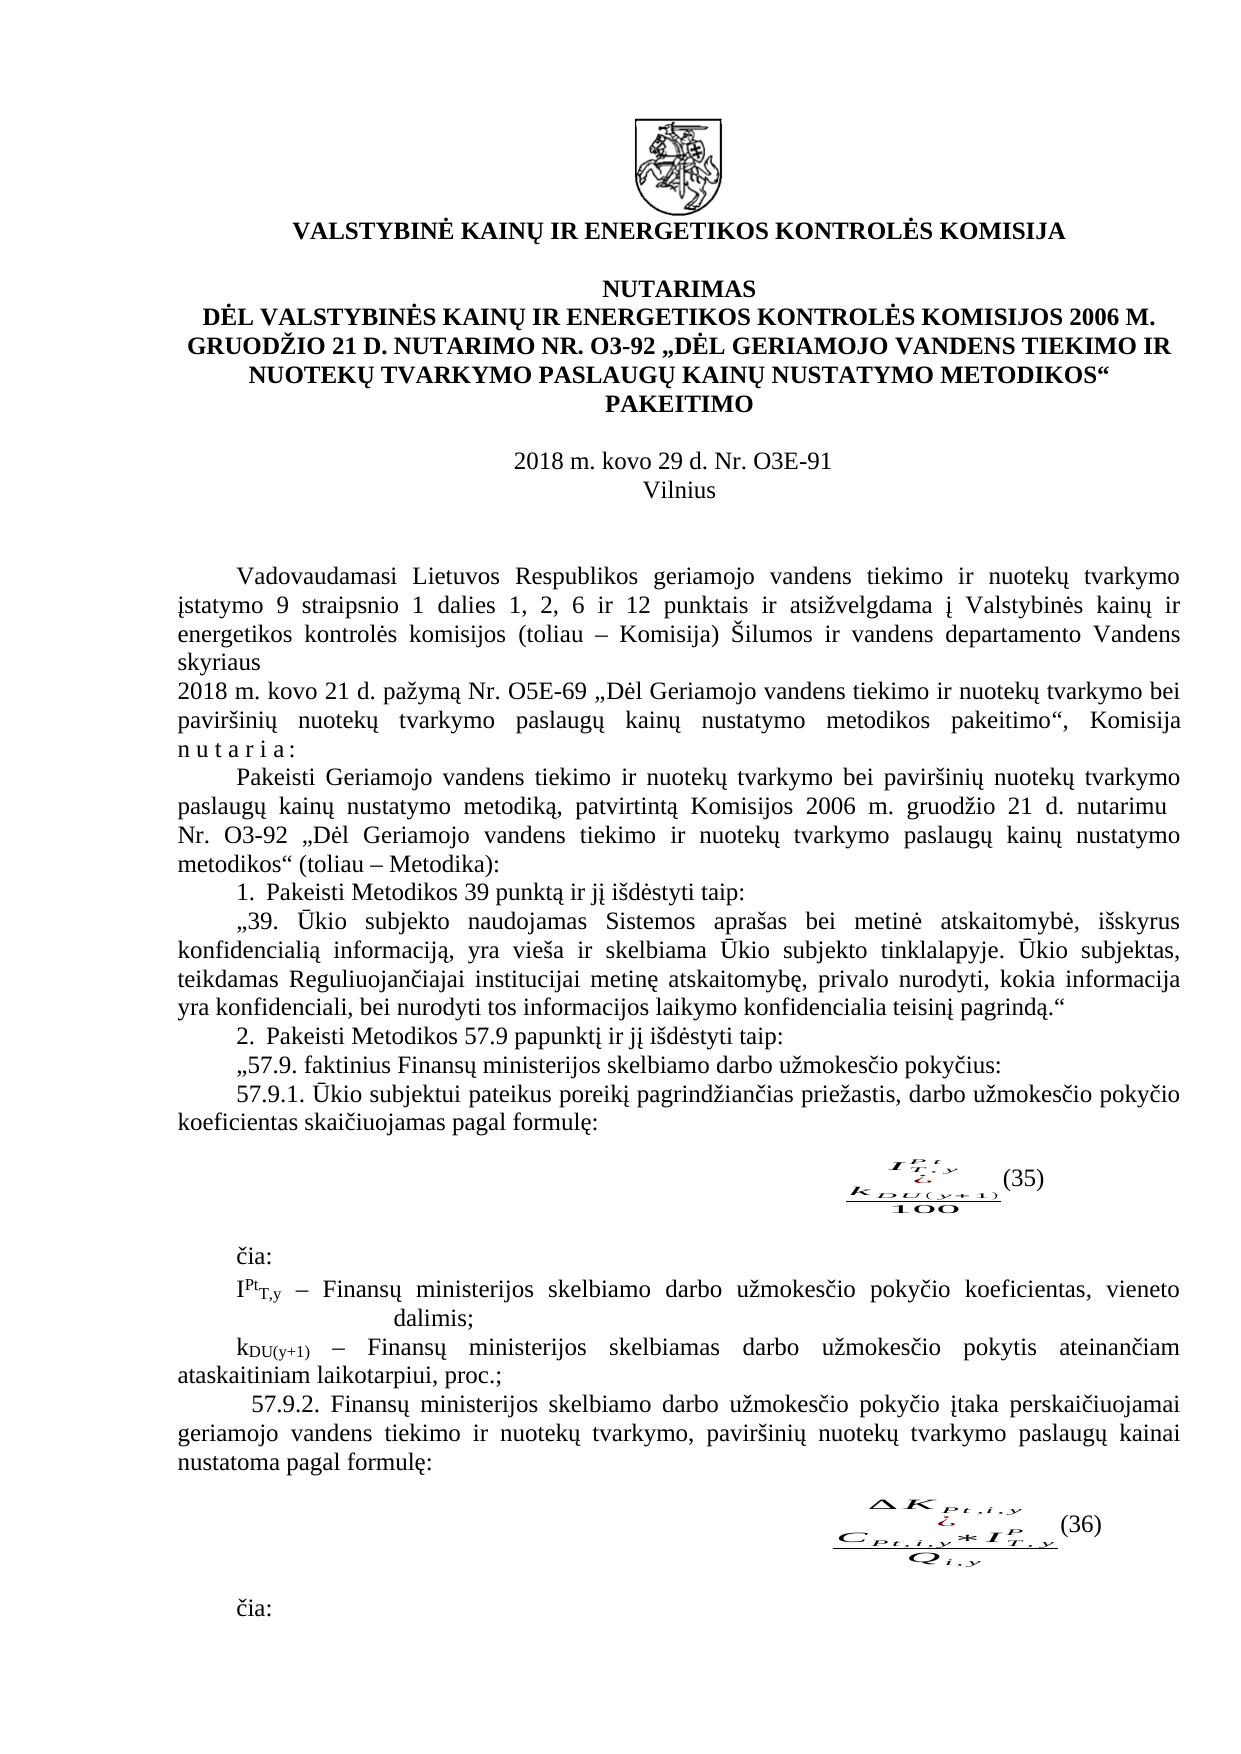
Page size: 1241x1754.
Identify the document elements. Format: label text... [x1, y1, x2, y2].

text „57.9. faktinius Finansų ministerijos skelbiamo darbo užmokesčio pokyčius: [177, 1050, 1181, 1079]
text 1. Pakeisti Metodikos 39 punktą ir jį išdėstyti taip: [236, 877, 1181, 906]
text IPtT,y – Finansų ministerijos skelbiamo darbo užmokesčio pokyčio koeficientas, vieneto dalimis; [236, 1274, 1181, 1332]
text Nutarimas [177, 274, 1181, 302]
text (36) [177, 1497, 1181, 1567]
text Vadovaudamasi Lietuvos Respublikos geriamojo vandens tiekimo ir nuotekų tvarkymo įstatymo 9 straipsnio 1 dalies 1, 2, 6 ir 12 punktais ir atsižvelgdama į Valstybinės kainų ir energetikos kontrolės komisijos (toliau – Komisija) Šilumos ir vandens departamento Vandens skyriaus 2018 m. kovo 21 d. pažymą Nr. O5E-69 „Dėl Geriamojo vandens tiekimo ir nuotekų tvarkymo bei paviršinių nuotekų tvarkymo paslaugų kainų nustatymo metodikos pakeitimo“, Komisija nutaria: [177, 561, 1181, 762]
text Pakeisti Geriamojo vandens tiekimo ir nuotekų tvarkymo bei paviršinių nuotekų tvarkymo paslaugų kainų nustatymo metodiką, patvirtintą Komisijos 2006 m. gruodžio 21 d. nutarimu Nr. O3-92 „Dėl Geriamojo vandens tiekimo ir nuotekų tvarkymo paslaugų kainų nustatymo metodikos“ (toliau – Metodika): [177, 762, 1181, 877]
text 57.9.2. Finansų ministerijos skelbiamo darbo užmokesčio pokyčio įtaka perskaičiuojamai geriamojo vandens tiekimo ir nuotekų tvarkymo, paviršinių nuotekų tvarkymo paslaugų kainai nustatoma pagal formulę: [177, 1389, 1181, 1476]
text Vilnius [177, 475, 1181, 504]
text kDU(y+1) – Finansų ministerijos skelbiamas darbo užmokesčio pokytis ateinančiam ataskaitiniam laikotarpiui, proc.; [177, 1332, 1181, 1389]
text vALSTYBINĖ KAINŲ IR ENERGETIKOS KONTROLĖS KOMISIJA [177, 216, 1181, 245]
text 57.9.1. Ūkio subjektui pateikus poreikį pagrindžiančias priežastis, darbo užmokesčio pokyčio koeficientas skaičiuojamas pagal formulę: [177, 1079, 1181, 1136]
text čia: [236, 1593, 1181, 1622]
text 2018 m. kovo 29 d. Nr. O3E-91 [177, 446, 1181, 475]
text 2. Pakeisti Metodikos 57.9 papunktį ir jį išdėstyti taip: [236, 1021, 1181, 1050]
text čia: [236, 1241, 1181, 1270]
text (35) [177, 1158, 1181, 1216]
text DĖL VALSTYBINĖS KAINŲ IR ENERGETIKOS KONTROLĖS KOMISIJOS 2006 M. GRUODŽIO 21 D. NUTARIMO NR. O3-92 „DĖL GERIAMOJO VANDENS TIEKIMO IR NUOTEKŲ TVARKYMO PASLAUGŲ KAINŲ NUSTATYMO METODIKOS“ PAKEITIMO [177, 302, 1181, 417]
text „39. Ūkio subjekto naudojamas Sistemos aprašas bei metinė atskaitomybė, išskyrus konfidencialią informaciją, yra vieša ir skelbiama Ūkio subjekto tinklalapyje. Ūkio subjektas, teikdamas Reguliuojančiajai institucijai metinę atskaitomybę, privalo nurodyti, kokia informacija yra konfidenciali, bei nurodyti tos informacijos laikymo konfidencialia teisinį pagrindą.“ [177, 906, 1181, 1021]
